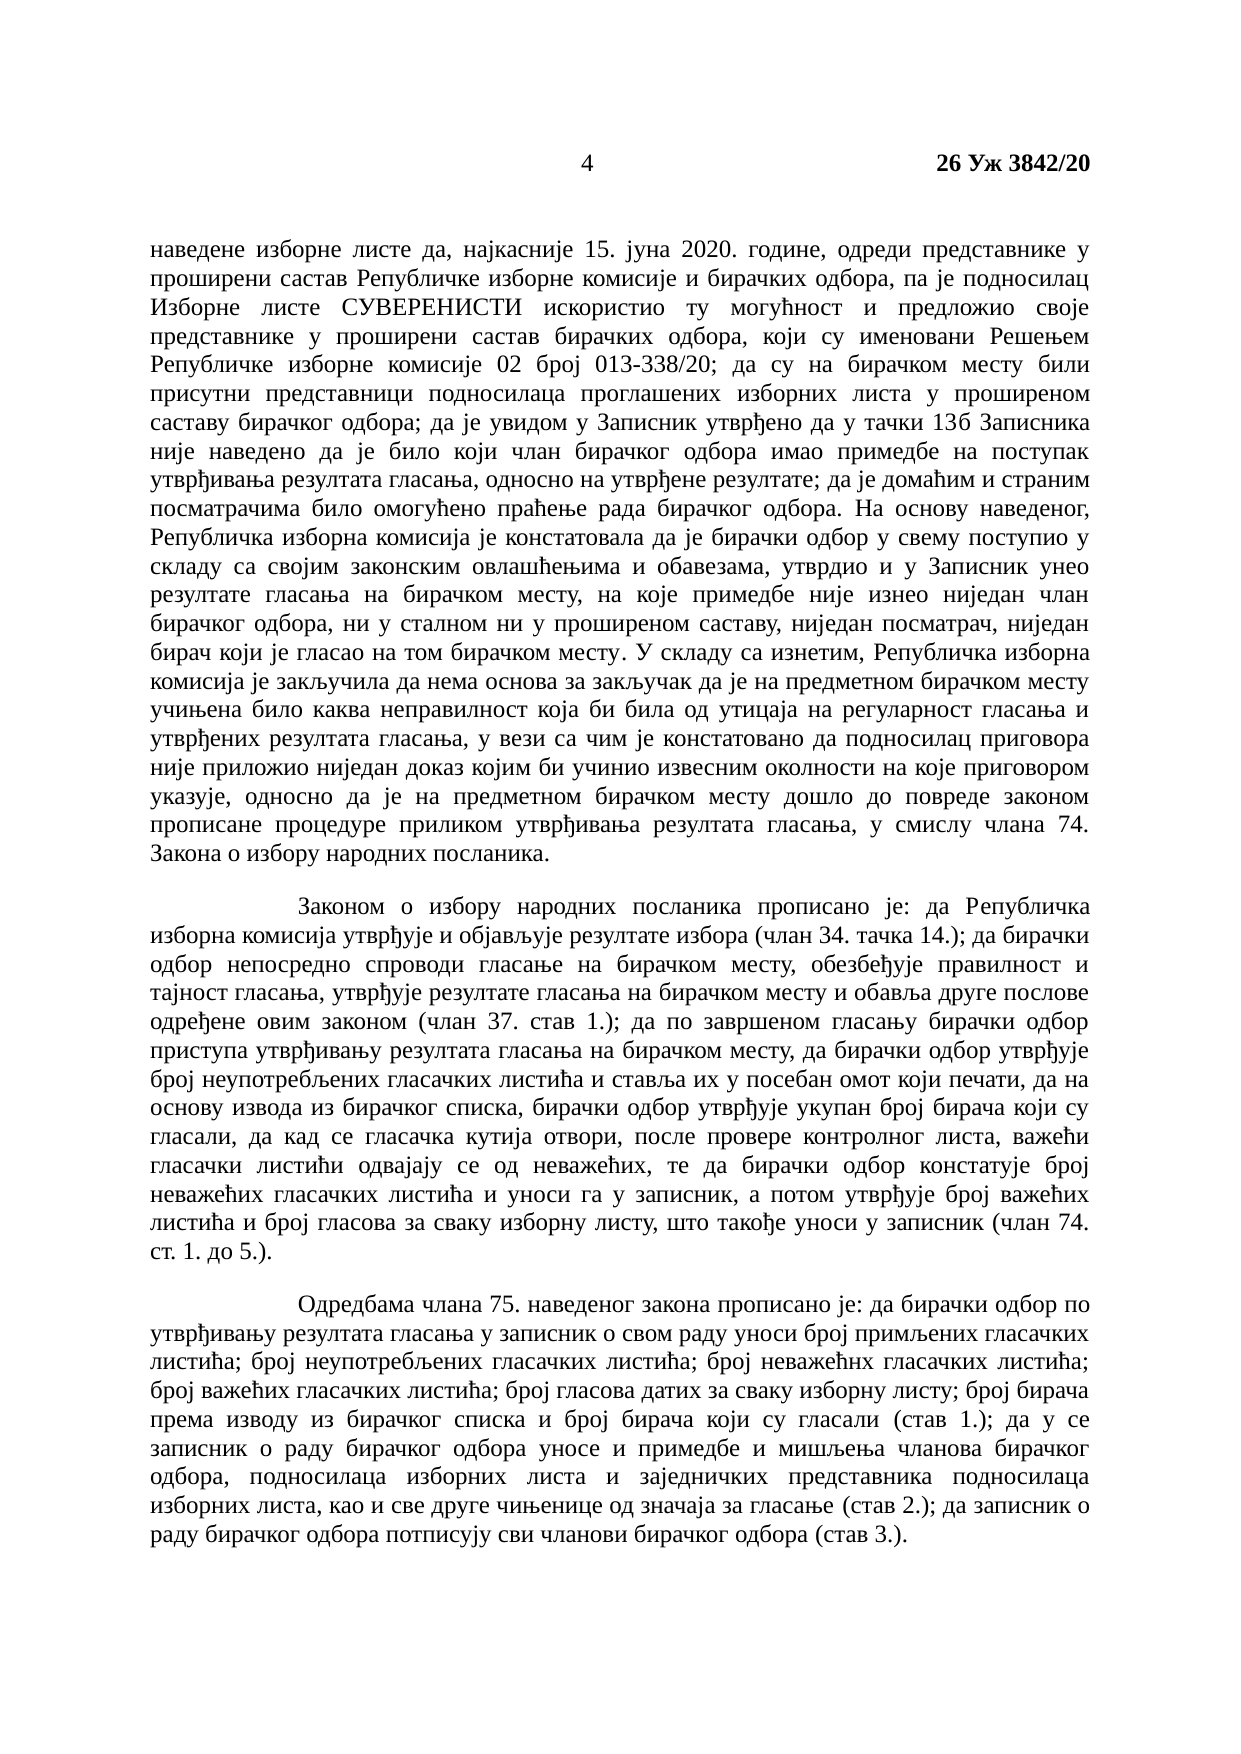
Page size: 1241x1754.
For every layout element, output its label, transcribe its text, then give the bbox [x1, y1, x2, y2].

text Законом о избору народних посланика прописано је: да Републичка изборна комисија утврђује и објављује резултате избора (члан 34. тачка 14.); да бирачки одбор непосредно спроводи гласање на бирачком месту, обезбеђује правилност и тајност гласања, утврђује резултате гласања на бирачком месту и обавља друге послове одређене овим законом (члан 37. став 1.); да по завршеном гласању бирачки одбор приступа утврђивању резултата гласања на бирачком месту, да бирачки одбор утврђује број неупотребљених гласачких листића и ставља их у посебан омот који печати, да на основу извода из бирачког списка, бирачки одбор утврђује укупан број бирача који су гласали, да кад се гласачка кутија отвори, после провере контролног листа, важећи гласачки листићи одвајају се од неважећих, те да бирачки одбор констатује број неважећих гласачких листића и уноси га у записник, а потом утврђује број важећих листића и број гласова за сваку изборну листу, што такође уноси у записник (члан 74. ст. 1. до 5.). [150, 891, 1090, 1265]
text наведене изборне листе да, најкасније 15. јуна 2020. године, одреди представнике у проширени састав Републичке изборне комисије и бирачких одбора, па је подносилац Изборне листе СУВЕРЕНИСТИ искористио ту могућност и предложио своје представнике у проширени састав бирачких одбора, који су именовани Решењем Републичке изборне комисије 02 број 013-338/20; да су на бирачком месту били присутни представници подносилаца проглашених изборних листа у проширеном саставу бирачког одбора; да је увидом у Записник утврђено да у тачки 13б Записника није наведено да је било који члан бирачког одбора имао примедбе на поступак утврђивања резултата гласања, односно на утврђене резултате; да је домаћим и страним посматрачима било омогућено праћење рада бирачког одбора. На основу наведеног, Републичка изборна комисија је констатовала да је бирачки одбор у свему поступио у складу са својим законским овлашћењима и обавезама, утврдио и у Записник унео резултате гласања на бирачком месту, на које примедбе није изнео ниједан члан бирачког одбора, ни у сталном ни у проширеном саставу, ниједан посматрач, ниједан бирач који је гласао на том бирачком месту. У складу са изнетим, Републичка изборна комисија је закључила да нема основа за закључак да је на предметном бирачком месту учињена било каква неправилност која би била од утицаја на регуларност гласања и утврђених резултата гласања, у вези са чим је констатовано да подносилац приговора није приложио ниједан доказ којим би учинио извесним околности на које приговором указује, односно да је на предметном бирачком месту дошло до повреде законом прописане процедуре приликом утврђивања резултата гласања, у смислу члана 74. Закона о избору народних посланика. [150, 234, 1090, 867]
text Одредбама члана 75. наведеног закона прописано је: да бирачки одбор по утврђивању резултата гласања у записник о свом раду уноси број примљених гласачких листића; број неупотребљених гласачких листића; број неважећнх гласачких листића; број важећих гласачких листића; број гласова датих за сваку изборну листу; број бирача према изводу из бирачког списка и број бирача који су гласали (став 1.); да у се записник о раду бирачког одбора уносе и примедбе и мишљења чланова бирачког одбора, подносилаца изборних листа и заједничких представника подносилаца изборних листа, као и све друге чињенице од значаја за гласање (став 2.); да записник о раду бирачког одбора потписују сви чланови бирачког одбора (став 3.). [150, 1289, 1090, 1548]
